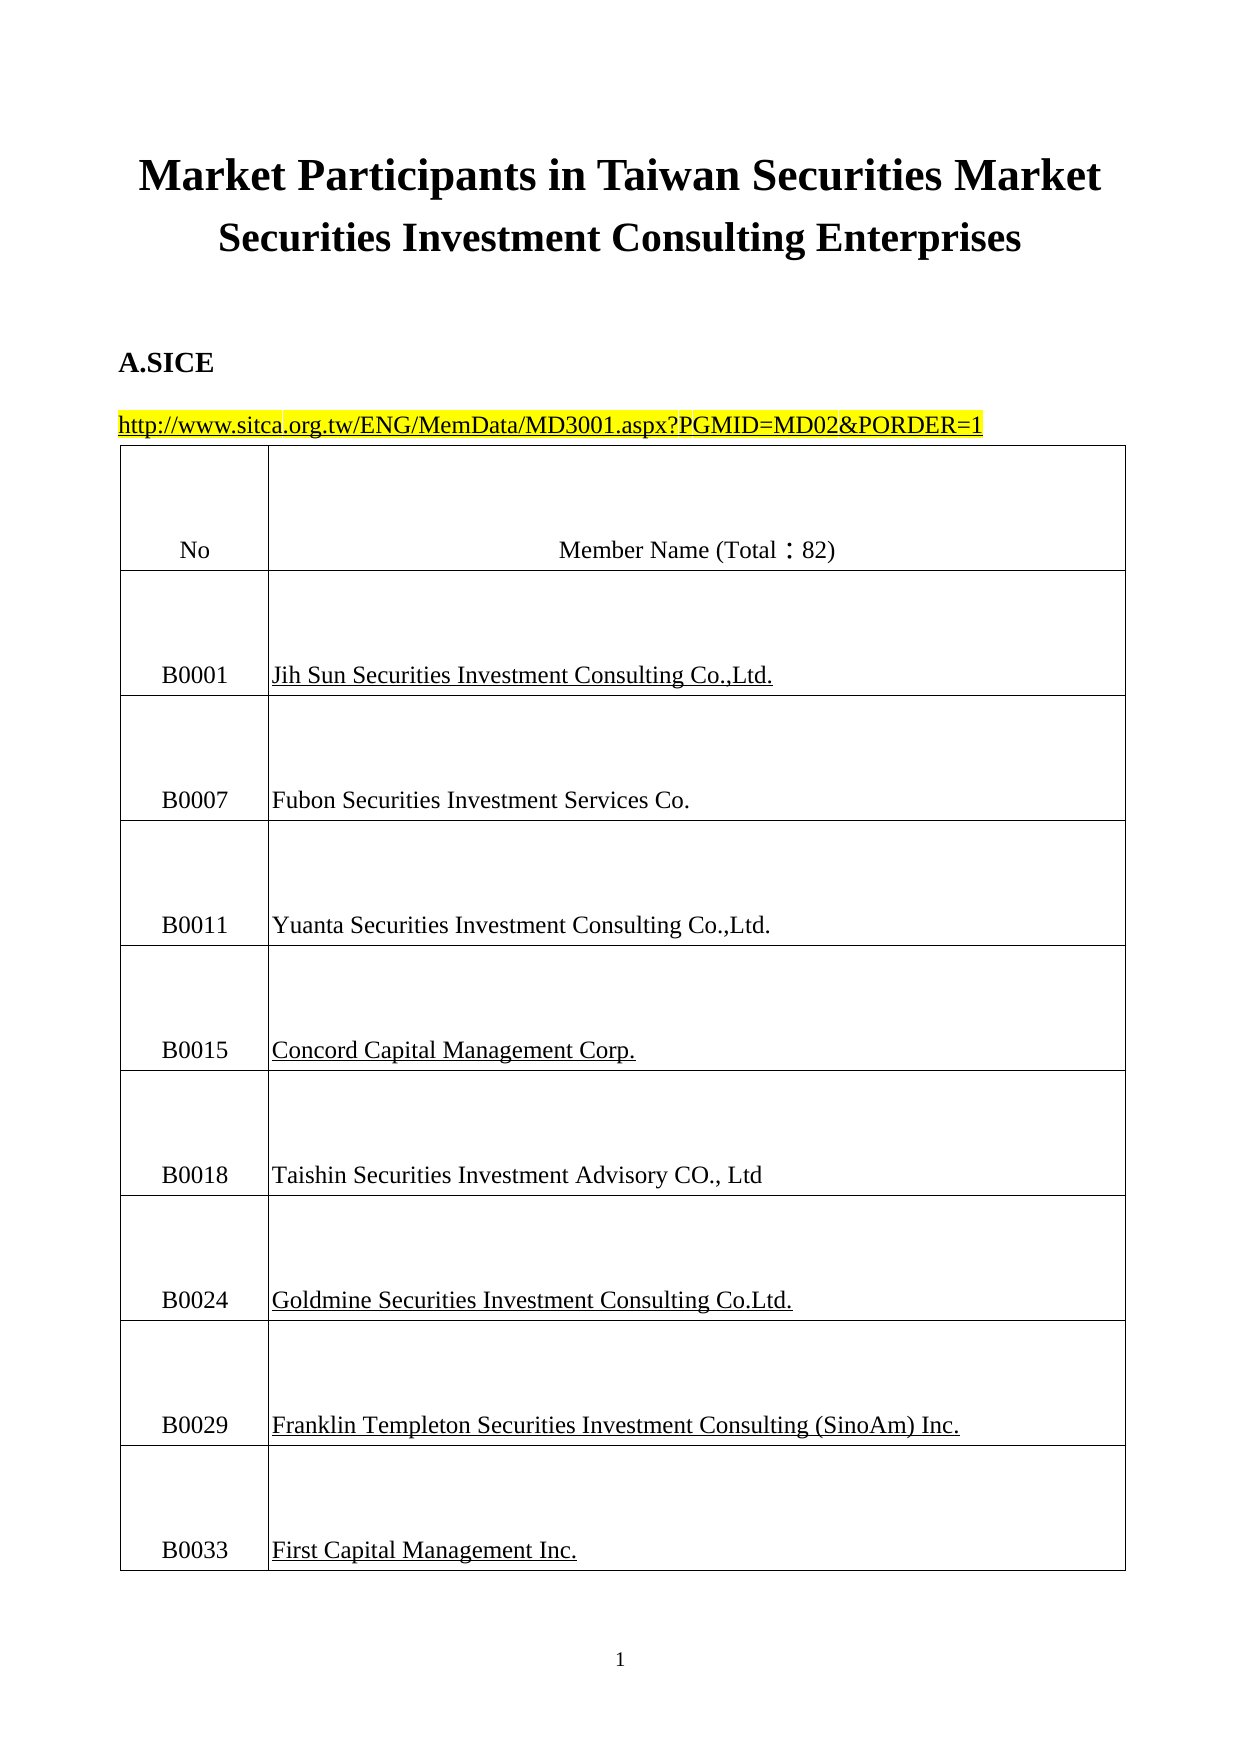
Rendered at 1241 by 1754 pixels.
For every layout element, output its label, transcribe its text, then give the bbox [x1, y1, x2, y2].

table_cell B0001 [121, 571, 268, 695]
table_cell B0029 [121, 1321, 268, 1445]
text A.SICE [118, 320, 1122, 382]
text Market Participants in Taiwan Securities Market [118, 132, 1122, 195]
table_cell B0033 [121, 1446, 268, 1570]
table_cell B0007 [121, 696, 268, 820]
table_cell Concord Capital Management Corp. [269, 946, 1125, 1070]
table_header Member Name (Total：82)表單的頂端 [269, 446, 1125, 570]
table_cell Jih Sun Securities Investment Consulting Co.,Ltd. [269, 571, 1125, 695]
table_cell Franklin Templeton Securities Investment Consulting (SinoAm) Inc. [269, 1321, 1125, 1445]
table_cell Taishin Securities Investment Advisory CO., Ltd [269, 1071, 1125, 1195]
text Securities Investment Consulting Enterprises [118, 195, 1122, 257]
text http://www.sitca.org.tw/ENG/MemData/MD3001.aspx?PGMID=MD02&PORDER=1 [118, 382, 1122, 445]
table_cell Yuanta Securities Investment Consulting Co.,Ltd. [269, 821, 1125, 945]
table_cell Goldmine Securities Investment Consulting Co.Ltd. [269, 1196, 1125, 1320]
table_header No [121, 446, 268, 570]
table_cell First Capital Management Inc. [269, 1446, 1125, 1570]
table_cell B0018 [121, 1071, 268, 1195]
table_cell B0015 [121, 946, 268, 1070]
table_cell B0011 [121, 821, 268, 945]
table_cell Fubon Securities Investment Services Co. [269, 696, 1125, 820]
table_cell B0024 [121, 1196, 268, 1320]
